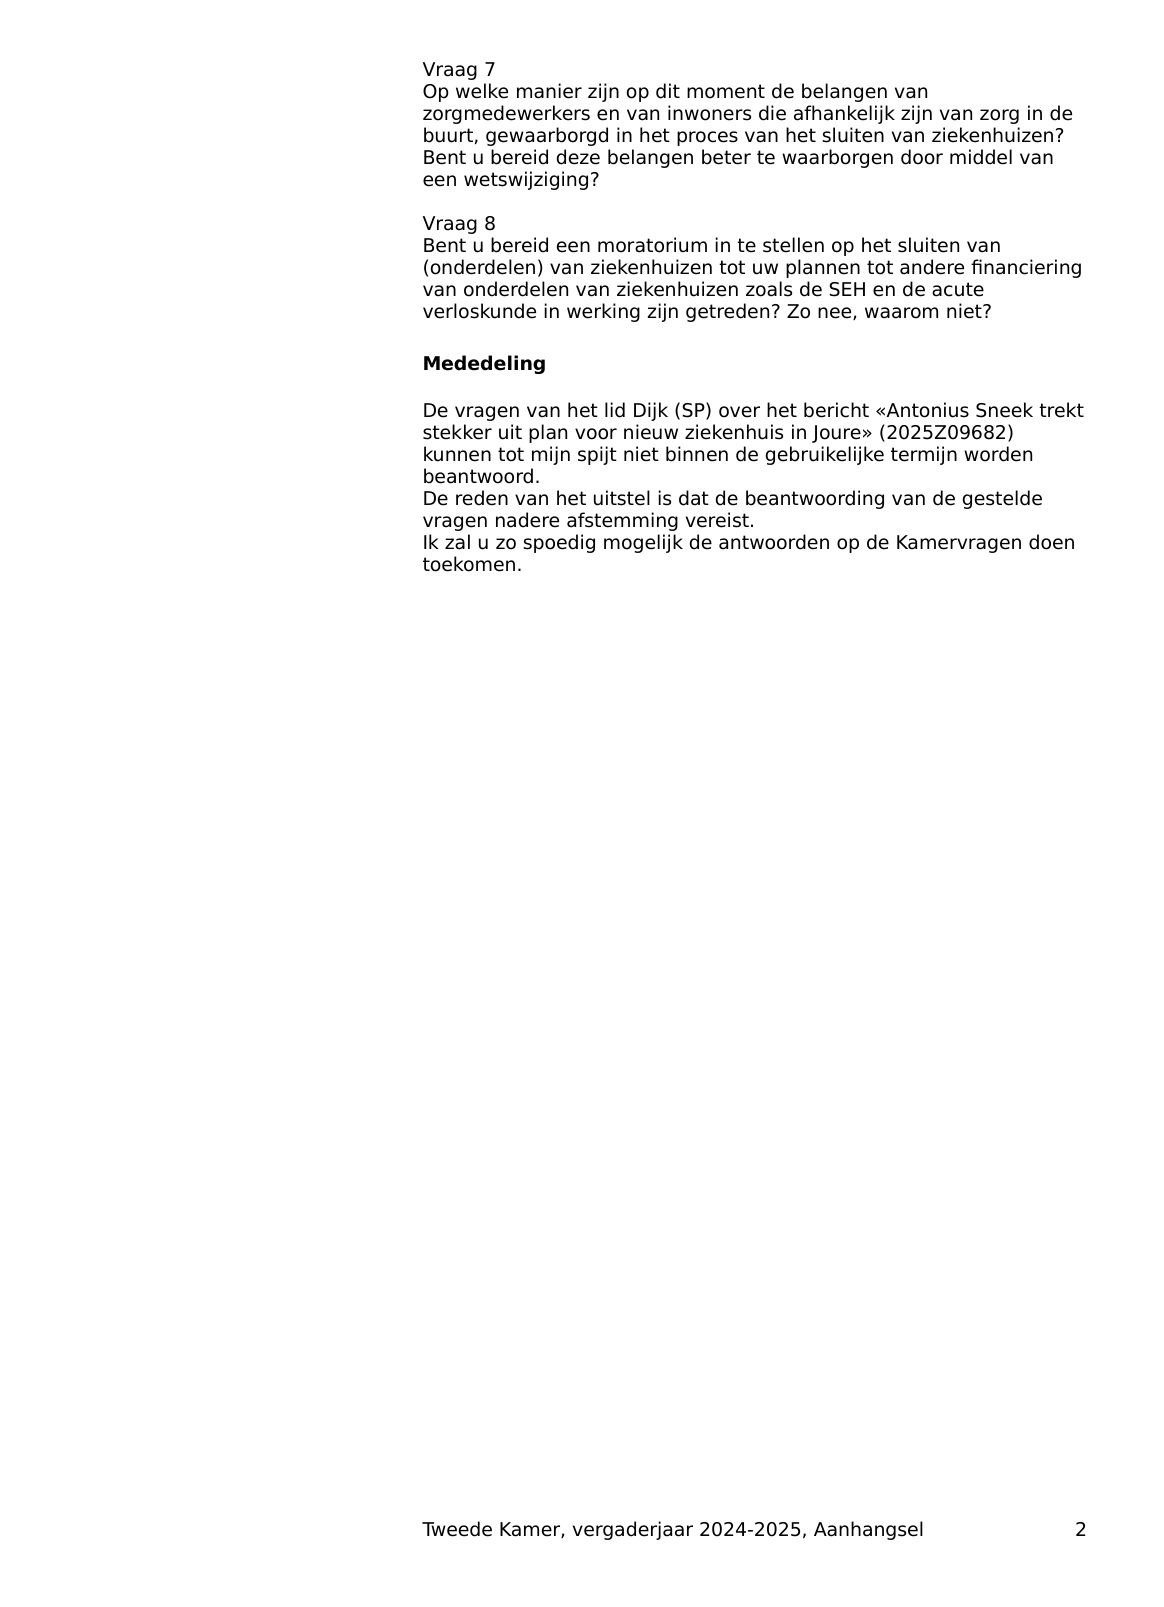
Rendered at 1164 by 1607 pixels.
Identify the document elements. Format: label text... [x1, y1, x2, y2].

text Bent u bereid een moratorium in te stellen op het sluiten van (onderdelen) van ziekenhuizen tot uw plannen tot andere financiering van onderdelen van ziekenhuizen zoals de SEH en de acute verloskunde in werking zijn getreden? Zo nee, waarom niet? [422, 235, 1087, 323]
text De vragen van het lid Dijk (SP) over het bericht «Antonius Sneek trekt stekker uit plan voor nieuw ziekenhuis in Joure» (2025Z09682) kunnen tot mijn spijt niet binnen de gebruikelijke termijn worden beantwoord. [422, 400, 1087, 488]
text De reden van het uitstel is dat de beantwoording van de gestelde vragen nadere afstemming vereist. [422, 488, 1087, 532]
subtitle Mededeling [422, 353, 1087, 375]
text Op welke manier zijn op dit moment de belangen van zorgmedewerkers en van inwoners die afhankelijk zijn van zorg in de buurt, gewaarborgd in het proces van het sluiten van ziekenhuizen? Bent u bereid deze belangen beter te waarborgen door middel van een wetswijziging? [422, 81, 1087, 191]
text Vraag 7 [422, 59, 1087, 81]
text Ik zal u zo spoedig mogelijk de antwoorden op de Kamervragen doen toekomen. [422, 532, 1087, 576]
text Vraag 8 [422, 213, 1087, 235]
